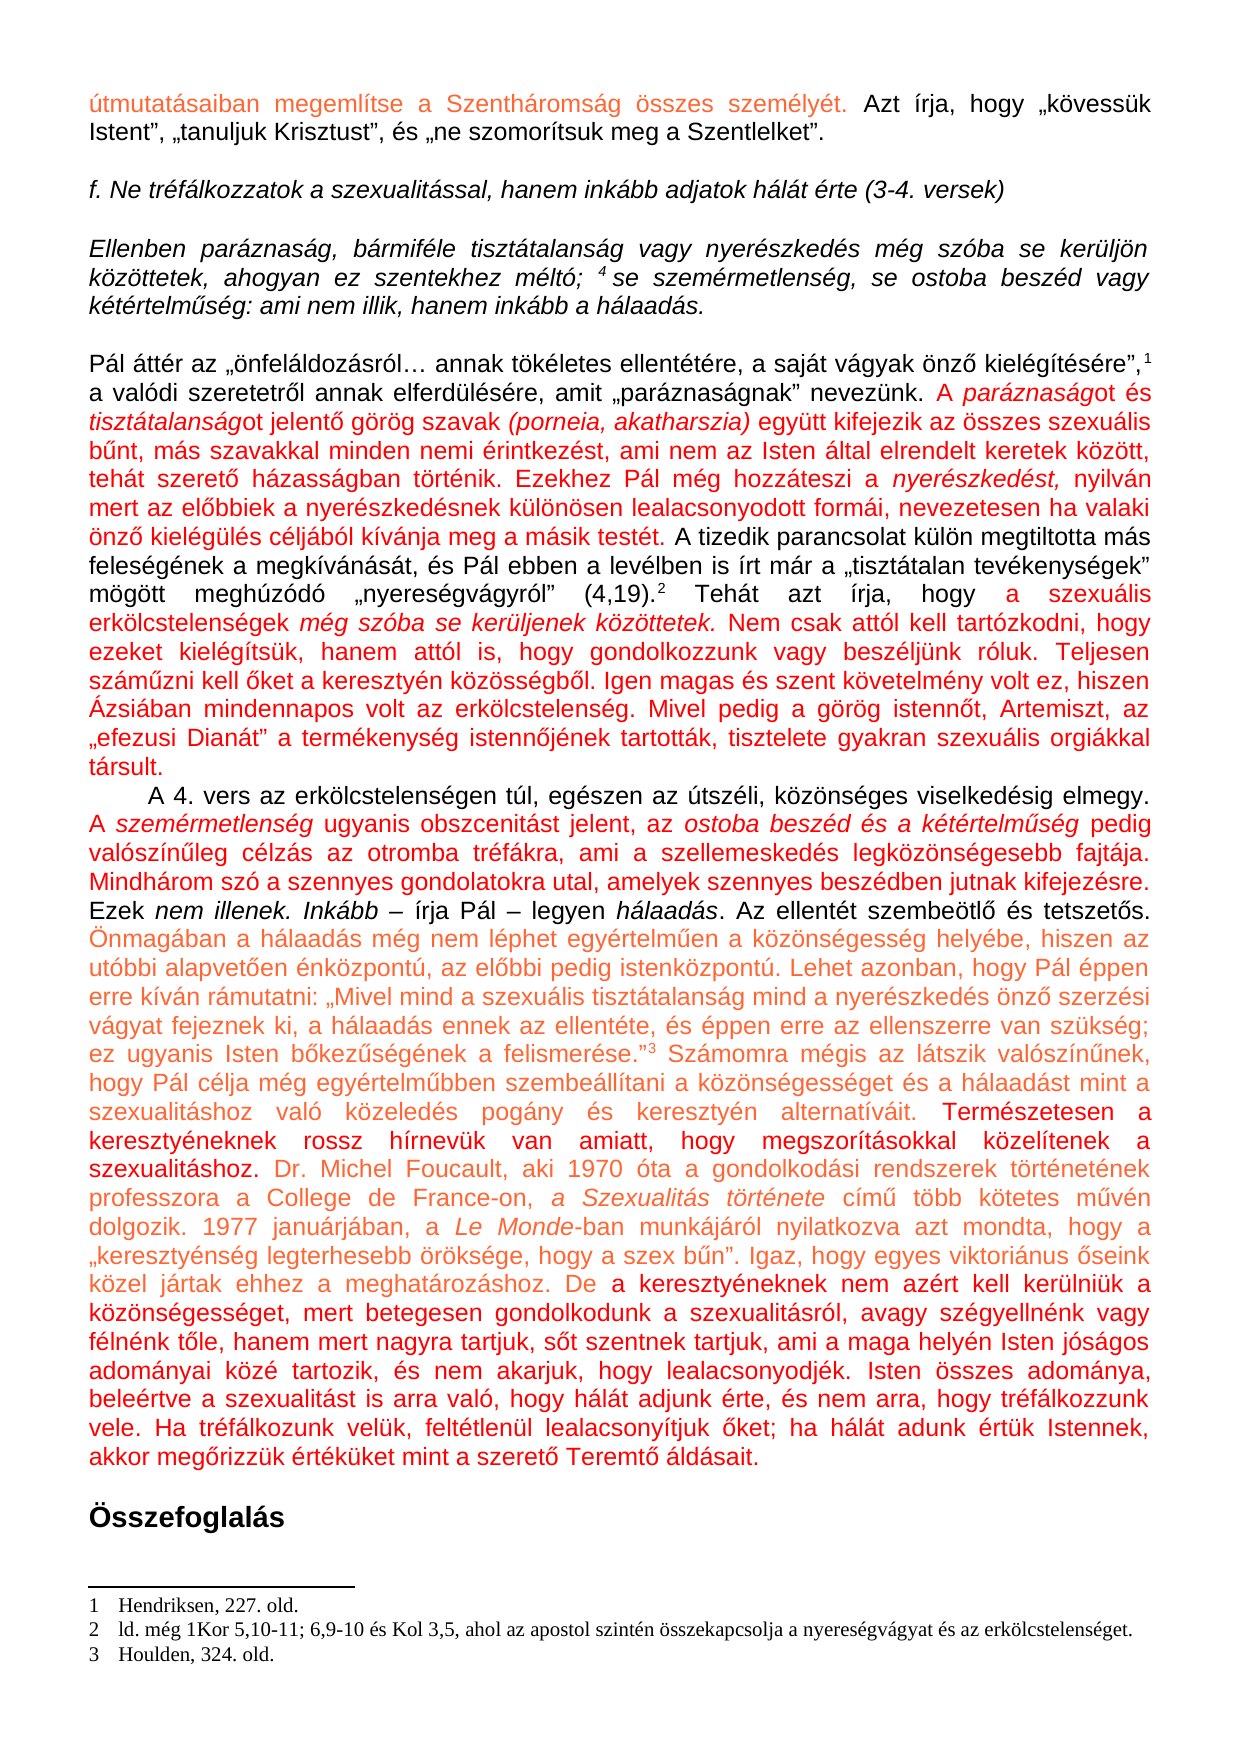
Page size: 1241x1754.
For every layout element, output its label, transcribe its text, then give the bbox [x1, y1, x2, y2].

text Houlden, 324. old. [88, 1641, 1152, 1665]
text Ellenben paráznaság, bármiféle tisztátalanság vagy nyerészkedés még szóba se kerüljön közöttetek, ahogyan ez szentekhez méltó; 4 se szemérmetlenség, se ostoba beszéd vagy kétértelműség: ami nem illik, hanem inkább a hálaadás. [88, 234, 1152, 320]
text Összefoglalás [88, 1500, 1152, 1534]
text Pál áttér az „önfeláldozásról… annak tökéletes ellentétére, a saját vágyak önző kielégítésére”, a valódi szeretetről annak elferdülésére, amit „paráznaságnak” nevezünk. A paráznaságot és tisztátalanságot jelentő görög szavak (porneia, akatharszia) együtt kifejezik az összes szexuális bűnt, más szavakkal minden nemi érintkezést, ami nem az Isten által elrendelt keretek között, tehát szerető házasságban történik. Ezekhez Pál még hozzáteszi a nyerészkedést, nyilván mert az előbbiek a nyerészkedésnek különösen lealacsonyodott formái, nevezetesen ha valaki önző kielégülés céljából kívánja meg a másik testét. A tizedik parancsolat külön megtiltotta más feleségének a megkívánását, és Pál ebben a levélben is írt már a „tisztátalan tevékenységek” mögött meghúzódó „nyereségvágyról” (4,19). Tehát azt írja, hogy a szexuális erkölcstelenségek még szóba se kerüljenek közöttetek. Nem csak attól kell tartózkodni, hogy ezeket kielégítsük, hanem attól is, hogy gondolkozzunk vagy beszéljünk róluk. Teljesen száműzni kell őket a keresztyén közösségből. Igen magas és szent követelmény volt ez, hiszen Ázsiában mindennapos volt az erkölcstelenség. Mivel pedig a görög istennőt, Artemiszt, az „efezusi Dianát” a termékenység istennőjének tartották, tisztelete gyakran szexuális orgiákkal társult. [88, 349, 1152, 781]
text ld. még 1Kor 5,10-11; 6,9-10 és Kol 3,5, ahol az apostol szintén összekapcsolja a nyereségvágyat és az erkölcstelenséget. [88, 1617, 1152, 1641]
text útmutatásaiban megemlítse a Szentháromság összes személyét. Azt írja, hogy „kövessük Istent”, „tanuljuk Krisztust”, és „ne szomorítsuk meg a Szentlelket”. [88, 88, 1152, 146]
text A 4. vers az erkölcstelenségen túl, egészen az útszéli, közönséges viselkedésig elmegy. A szemérmetlenség ugyanis obszcenitást jelent, az ostoba beszéd és a kétértelműség pedig valószínűleg célzás az otromba tréfákra, ami a szellemeskedés legközönségesebb fajtája. Mindhárom szó a szennyes gondolatokra utal, amelyek szennyes beszédben jutnak kifejezésre. Ezek nem illenek. Inkább – írja Pál – legyen hálaadás. Az ellentét szembeötlő és tetszetős. Önmagában a hálaadás még nem léphet egyértelműen a közönségesség helyébe, hiszen az utóbbi alapvetően énközpontú, az előbbi pedig istenközpontú. Lehet azonban, hogy Pál éppen erre kíván rámutatni: „Mivel mind a szexuális tisztátalanság mind a nyerészkedés önző szerzési vágyat fejeznek ki, a hálaadás ennek az ellentéte, és éppen erre az ellenszerre van szükség; ez ugyanis Isten bőkezűségének a felismerése.” Számomra mégis az látszik valószínűnek, hogy Pál célja még egyértelműbben szembeállítani a közönségességet és a hálaadást mint a szexualitáshoz való közeledés pogány és keresztyén alternatíváit. Természetesen a keresztyéneknek rossz hírnevük van amiatt, hogy megszorításokkal közelítenek a szexualitáshoz. Dr. Michel Foucault, aki 1970 óta a gondolkodási rendszerek történetének professzora a College de France-on, a Szexualitás története című több kötetes művén dolgozik. 1977 januárjában, a Le Monde-ban munkájáról nyilatkozva azt mondta, hogy a „keresztyénség legterhesebb öröksége, hogy a szex bűn”. Igaz, hogy egyes viktoriánus őseink közel jártak ehhez a meghatározáshoz. De a keresztyéneknek nem azért kell kerülniük a közönségességet, mert betegesen gondolkodunk a szexualitásról, avagy szégyellnénk vagy félnénk tőle, hanem mert nagyra tartjuk, sőt szentnek tartjuk, ami a maga helyén Isten jóságos adományai közé tartozik, és nem akarjuk, hogy lealacsonyodjék. Isten összes adománya, beleértve a szexualitást is arra való, hogy hálát adjunk érte, és nem arra, hogy tréfálkozzunk vele. Ha tréfálkozunk velük, feltétlenül lealacsonyítjuk őket; ha hálát adunk értük Istennek, akkor megőrizzük értéküket mint a szerető Teremtő áldásait. [88, 781, 1152, 1471]
text f. Ne tréfálkozzatok a szexualitással, hanem inkább adjatok hálát érte (3-4. versek) [88, 176, 1152, 204]
text Hendriksen, 227. old. [88, 1593, 1152, 1617]
